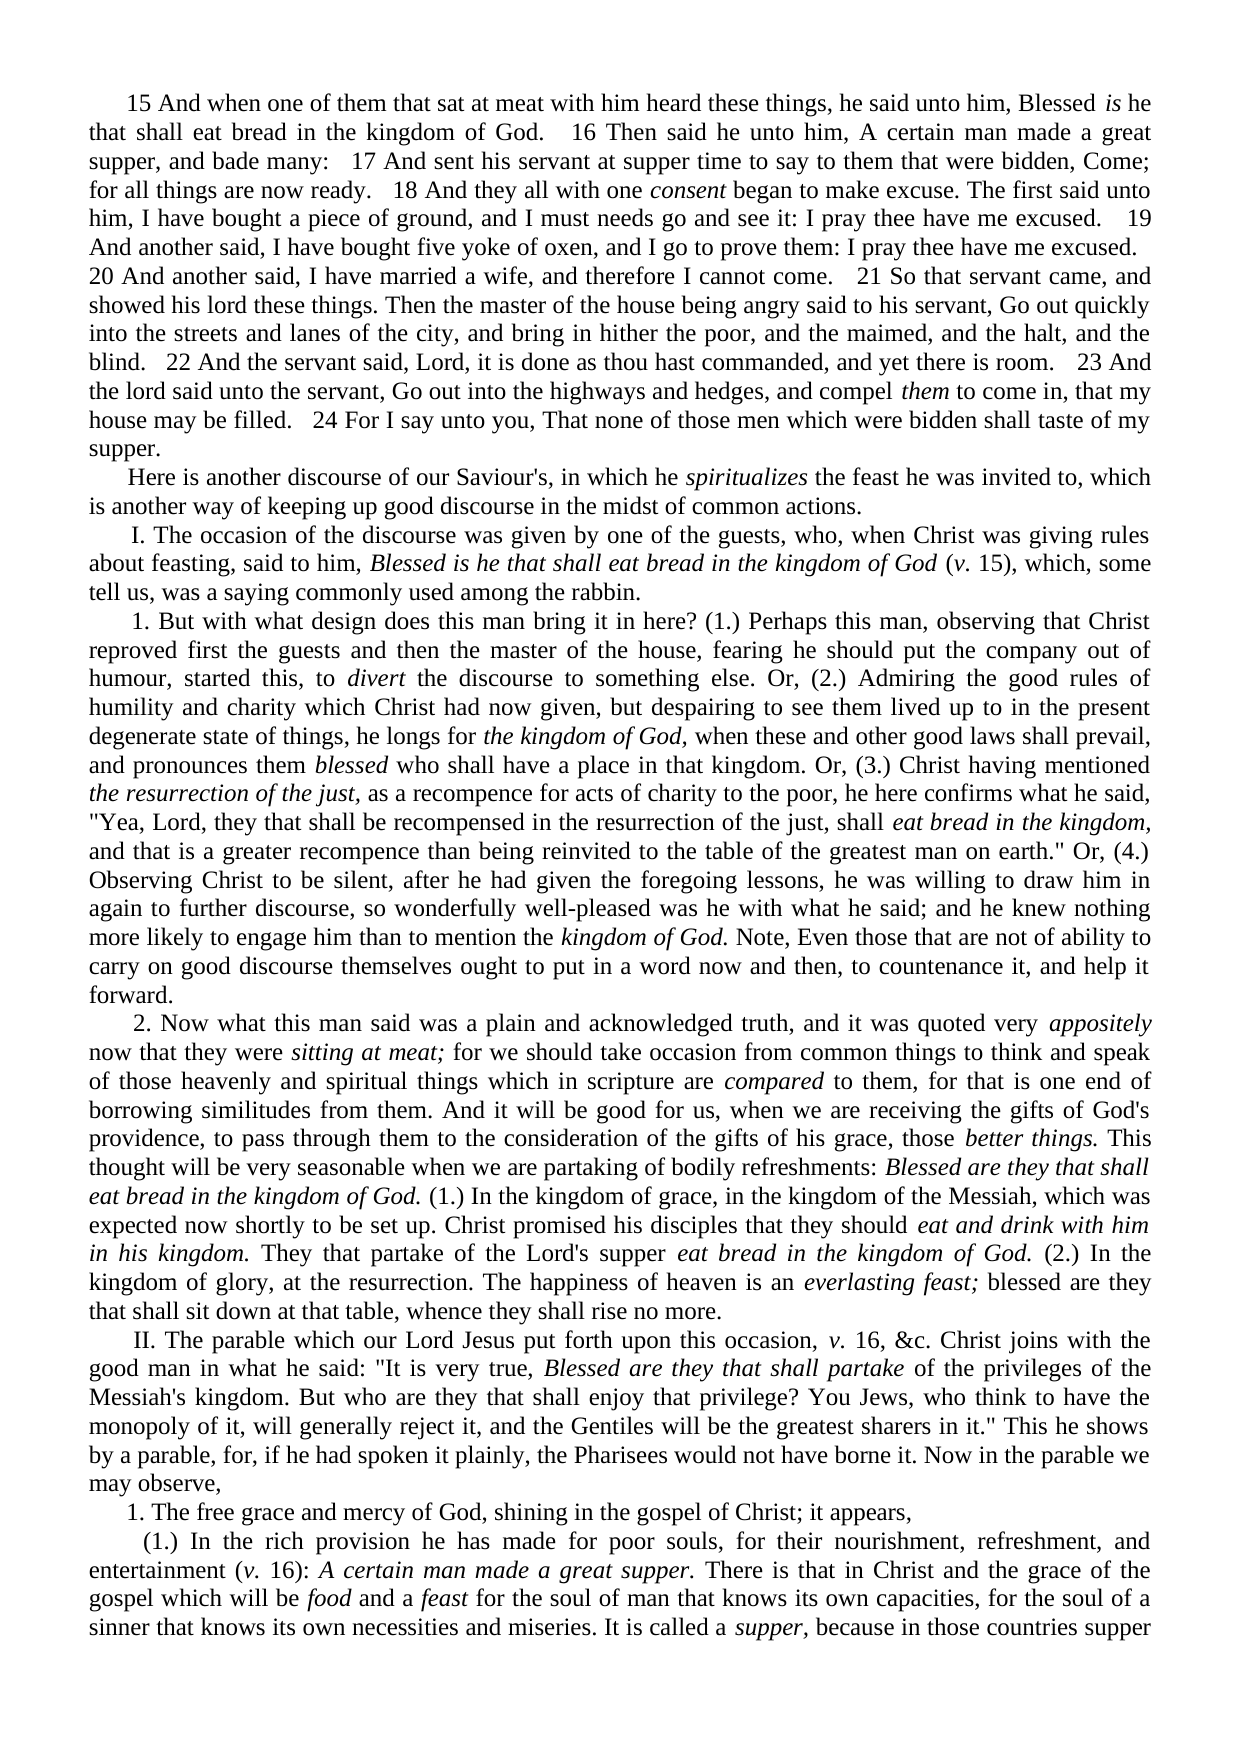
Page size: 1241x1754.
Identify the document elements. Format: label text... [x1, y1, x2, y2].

text Here is another discourse of our Saviour's, in which he spiritualizes the feast he was invited to, which is another way of keeping up good discourse in the midst of common actions. [88, 462, 1152, 520]
text I. The occasion of the discourse was given by one of the guests, who, when Christ was giving rules about feasting, said to him, Blessed is he that shall eat bread in the kingdom of God (v. 15), which, some tell us, was a saying commonly used among the rabbin. [88, 520, 1152, 606]
text II. The parable which our Lord Jesus put forth upon this occasion, v. 16, &c. Christ joins with the good man in what he said: "It is very true, Blessed are they that shall partake of the privileges of the Messiah's kingdom. But who are they that shall enjoy that privilege? You Jews, who think to have the monopoly of it, will generally reject it, and the Gentiles will be the greatest sharers in it." This he shows by a parable, for, if he had spoken it plainly, the Pharisees would not have borne it. Now in the parable we may observe, [88, 1325, 1152, 1497]
text 2. Now what this man said was a plain and acknowledged truth, and it was quoted very appositely now that they were sitting at meat; for we should take occasion from common things to think and speak of those heavenly and spiritual things which in scripture are compared to them, for that is one end of borrowing similitudes from them. And it will be good for us, when we are receiving the gifts of God's providence, to pass through them to the consideration of the gifts of his grace, those better things. This thought will be very seasonable when we are partaking of bodily refreshments: Blessed are they that shall eat bread in the kingdom of God. (1.) In the kingdom of grace, in the kingdom of the Messiah, which was expected now shortly to be set up. Christ promised his disciples that they should eat and drink with him in his kingdom. They that partake of the Lord's supper eat bread in the kingdom of God. (2.) In the kingdom of glory, at the resurrection. The happiness of heaven is an everlasting feast; blessed are they that shall sit down at that table, whence they shall rise no more. [88, 1008, 1152, 1325]
text 15 And when one of them that sat at meat with him heard these things, he said unto him, Blessed is he that shall eat bread in the kingdom of God. 16 Then said he unto him, A certain man made a great supper, and bade many: 17 And sent his servant at supper time to say to them that were bidden, Come; for all things are now ready. 18 And they all with one consent began to make excuse. The first said unto him, I have bought a piece of ground, and I must needs go and see it: I pray thee have me excused. 19 And another said, I have bought five yoke of oxen, and I go to prove them: I pray thee have me excused. 20 And another said, I have married a wife, and therefore I cannot come. 21 So that servant came, and showed his lord these things. Then the master of the house being angry said to his servant, Go out quickly into the streets and lanes of the city, and bring in hither the poor, and the maimed, and the halt, and the blind. 22 And the servant said, Lord, it is done as thou hast commanded, and yet there is room. 23 And the lord said unto the servant, Go out into the highways and hedges, and compel them to come in, that my house may be filled. 24 For I say unto you, That none of those men which were bidden shall taste of my supper. [88, 88, 1152, 462]
text (1.) In the rich provision he has made for poor souls, for their nourishment, refreshment, and entertainment (v. 16): A certain man made a great supper. There is that in Christ and the grace of the gospel which will be food and a feast for the soul of man that knows its own capacities, for the soul of a sinner that knows its own necessities and miseries. It is called a supper, because in those countries supper [88, 1526, 1152, 1641]
text 1. The free grace and mercy of God, shining in the gospel of Christ; it appears, [88, 1497, 1152, 1526]
text 1. But with what design does this man bring it in here? (1.) Perhaps this man, observing that Christ reproved first the guests and then the master of the house, fearing he should put the company out of humour, started this, to divert the discourse to something else. Or, (2.) Admiring the good rules of humility and charity which Christ had now given, but despairing to see them lived up to in the present degenerate state of things, he longs for the kingdom of God, when these and other good laws shall prevail, and pronounces them blessed who shall have a place in that kingdom. Or, (3.) Christ having mentioned the resurrection of the just, as a recompence for acts of charity to the poor, he here confirms what he said, "Yea, Lord, they that shall be recompensed in the resurrection of the just, shall eat bread in the kingdom, and that is a greater recompence than being reinvited to the table of the greatest man on earth." Or, (4.) Observing Christ to be silent, after he had given the foregoing lessons, he was willing to draw him in again to further discourse, so wonderfully well-pleased was he with what he said; and he knew nothing more likely to engage him than to mention the kingdom of God. Note, Even those that are not of ability to carry on good discourse themselves ought to put in a word now and then, to countenance it, and help it forward. [88, 606, 1152, 1008]
